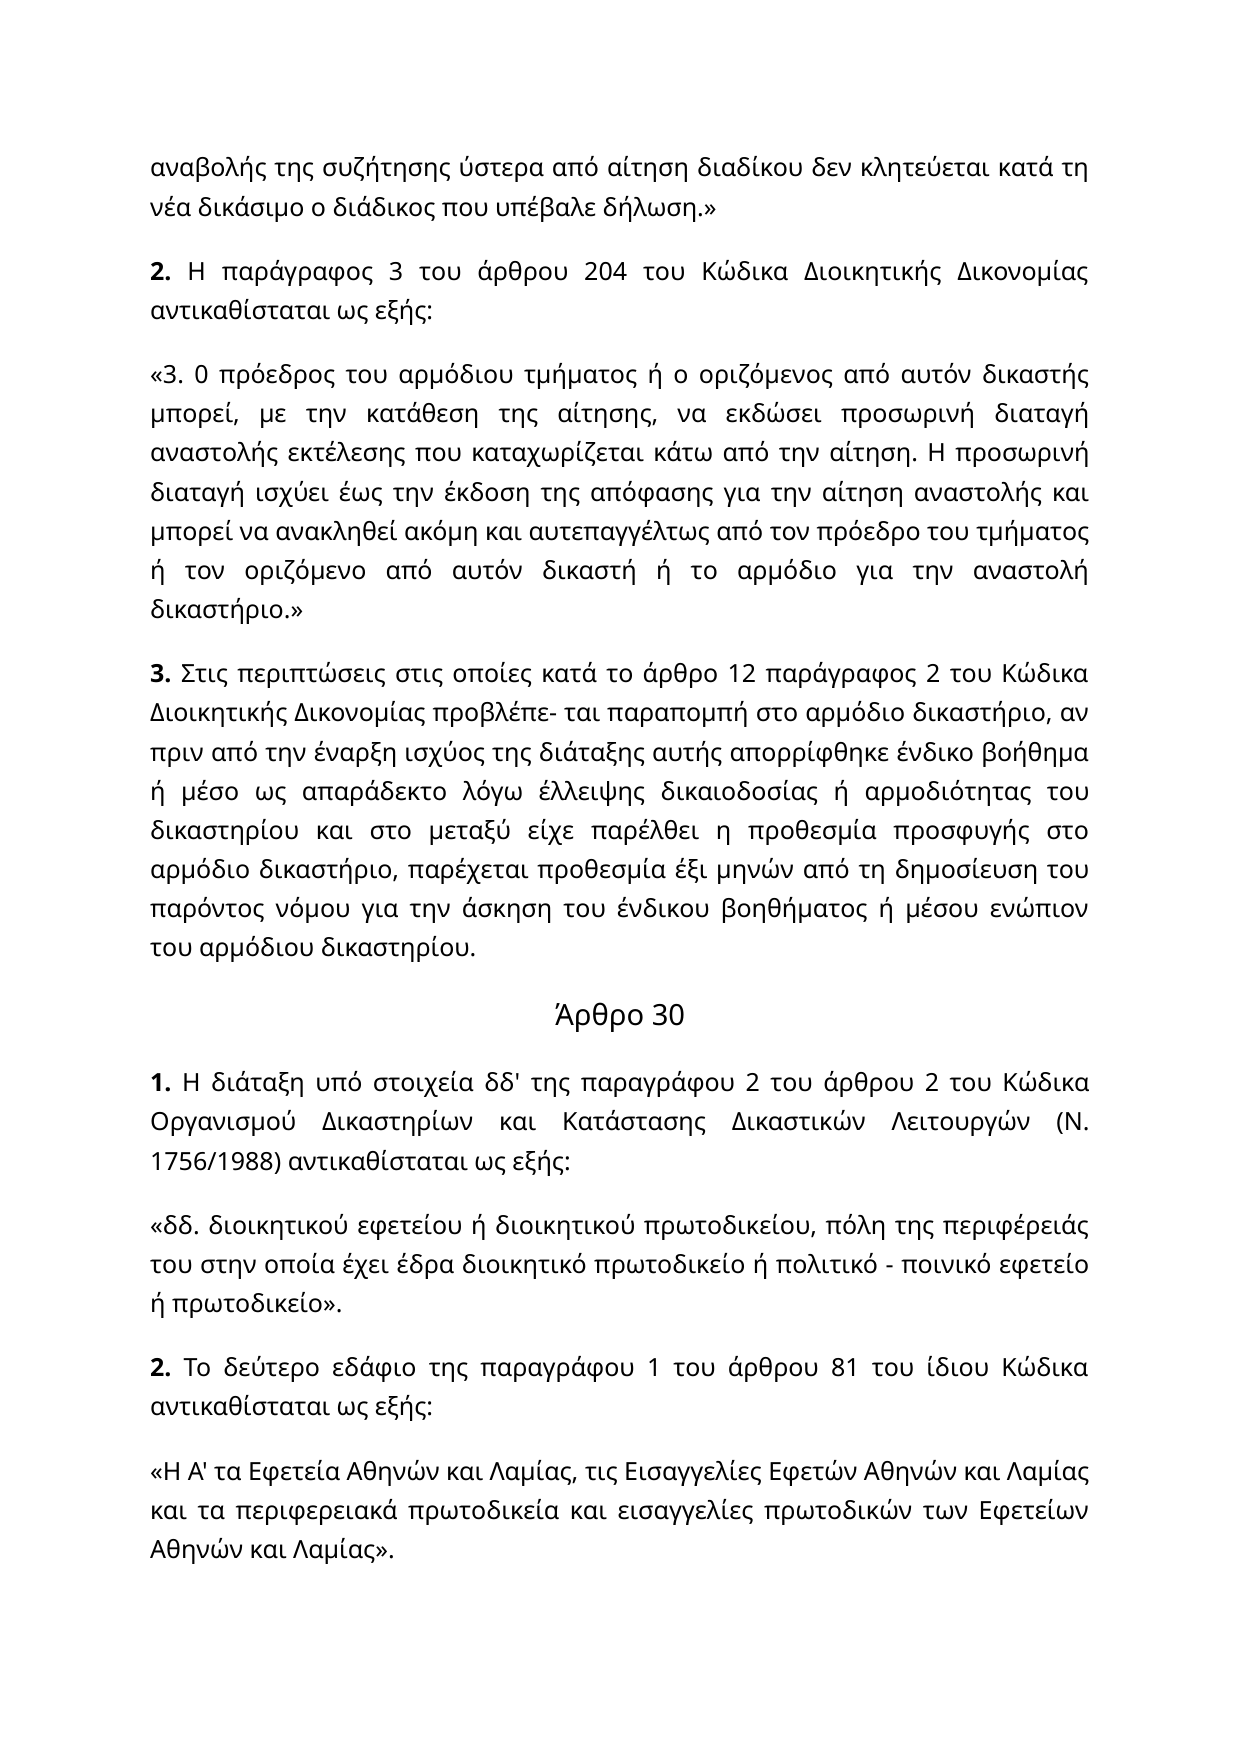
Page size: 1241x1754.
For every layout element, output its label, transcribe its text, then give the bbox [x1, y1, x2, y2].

text 3. Στις περιπτώσεις στις οποίες κατά το άρθρο 12 παράγραφος 2 του Κώδικα Διοικητικής Δικονομίας προβλέπε- ται παραπομπή στο αρμόδιο δικαστήριο, αν πριν από την έναρξη ισχύος της διάταξης αυτής απορρίφθηκε ένδικο βοήθημα ή μέσο ως απαράδεκτο λόγω έλλειψης δικαιοδοσίας ή αρμοδιότητας του δικαστηρίου και στο μεταξύ είχε παρέλθει η προθεσμία προσφυγής στο αρμόδιο δικαστήριο, παρέχεται προθεσμία έξι μηνών από τη δημοσίευση του παρόντος νόμου για την άσκηση του ένδικου βοηθήματος ή μέσου ενώπιον του αρμόδιου δικαστηρίου. [150, 656, 1090, 964]
subtitle Άρθρο 30 [150, 994, 1090, 1034]
text 1. Η διάταξη υπό στοιχεία δδ' της παραγράφου 2 του άρθρου 2 του Κώδικα Οργανισμού Δικαστηρίων και Κατάστασης Δικαστικών Λειτουργών (Ν. 1756/1988) αντικαθίσταται ως εξής: [150, 1065, 1090, 1177]
text «δδ. διοικητικού εφετείου ή διοικητικού πρωτοδικείου, πόλη της περιφέρειάς του στην οποία έχει έδρα διοικητικό πρωτοδικείο ή πολιτικό - ποινικό εφετείο ή πρωτοδικείο». [150, 1207, 1090, 1320]
text 2. Το δεύτερο εδάφιο της παραγράφου 1 του άρθρου 81 του ίδιου Κώδικα αντικαθίσταται ως εξής: [150, 1350, 1090, 1423]
text 2. Η παράγραφος 3 του άρθρου 204 του Κώδικα Διοικητικής Δικονομίας αντικαθίσταται ως εξής: [150, 253, 1090, 327]
text «3. 0 πρόεδρος του αρμόδιου τμήματος ή ο οριζόμενος από αυτόν δικαστής μπορεί, με την κατάθεση της αίτησης, να εκδώσει προσωρινή διαταγή αναστολής εκτέλεσης που καταχωρίζεται κάτω από την αίτηση. Η προσωρινή διαταγή ισχύει έως την έκδοση της απόφασης για την αίτηση αναστολής και μπορεί να ανακληθεί ακόμη και αυτεπαγγέλτως από τον πρόεδρο του τμήματος ή τον οριζόμενο από αυτόν δικαστή ή το αρμόδιο για την αναστολή δικαστήριο.» [150, 357, 1090, 626]
text αναβολής της συζήτησης ύστερα από αίτηση διαδίκου δεν κλητεύεται κατά τη νέα δικάσιμο ο διάδικος που υπέβαλε δήλωση.» [150, 150, 1090, 223]
text «Η Α' τα Εφετεία Αθηνών και Λαμίας, τις Εισαγγελίες Εφετών Αθηνών και Λαμίας και τα περιφερειακά πρωτοδικεία και εισαγγελίες πρωτοδικών των Εφετείων Αθηνών και Λαμίας». [150, 1453, 1090, 1566]
